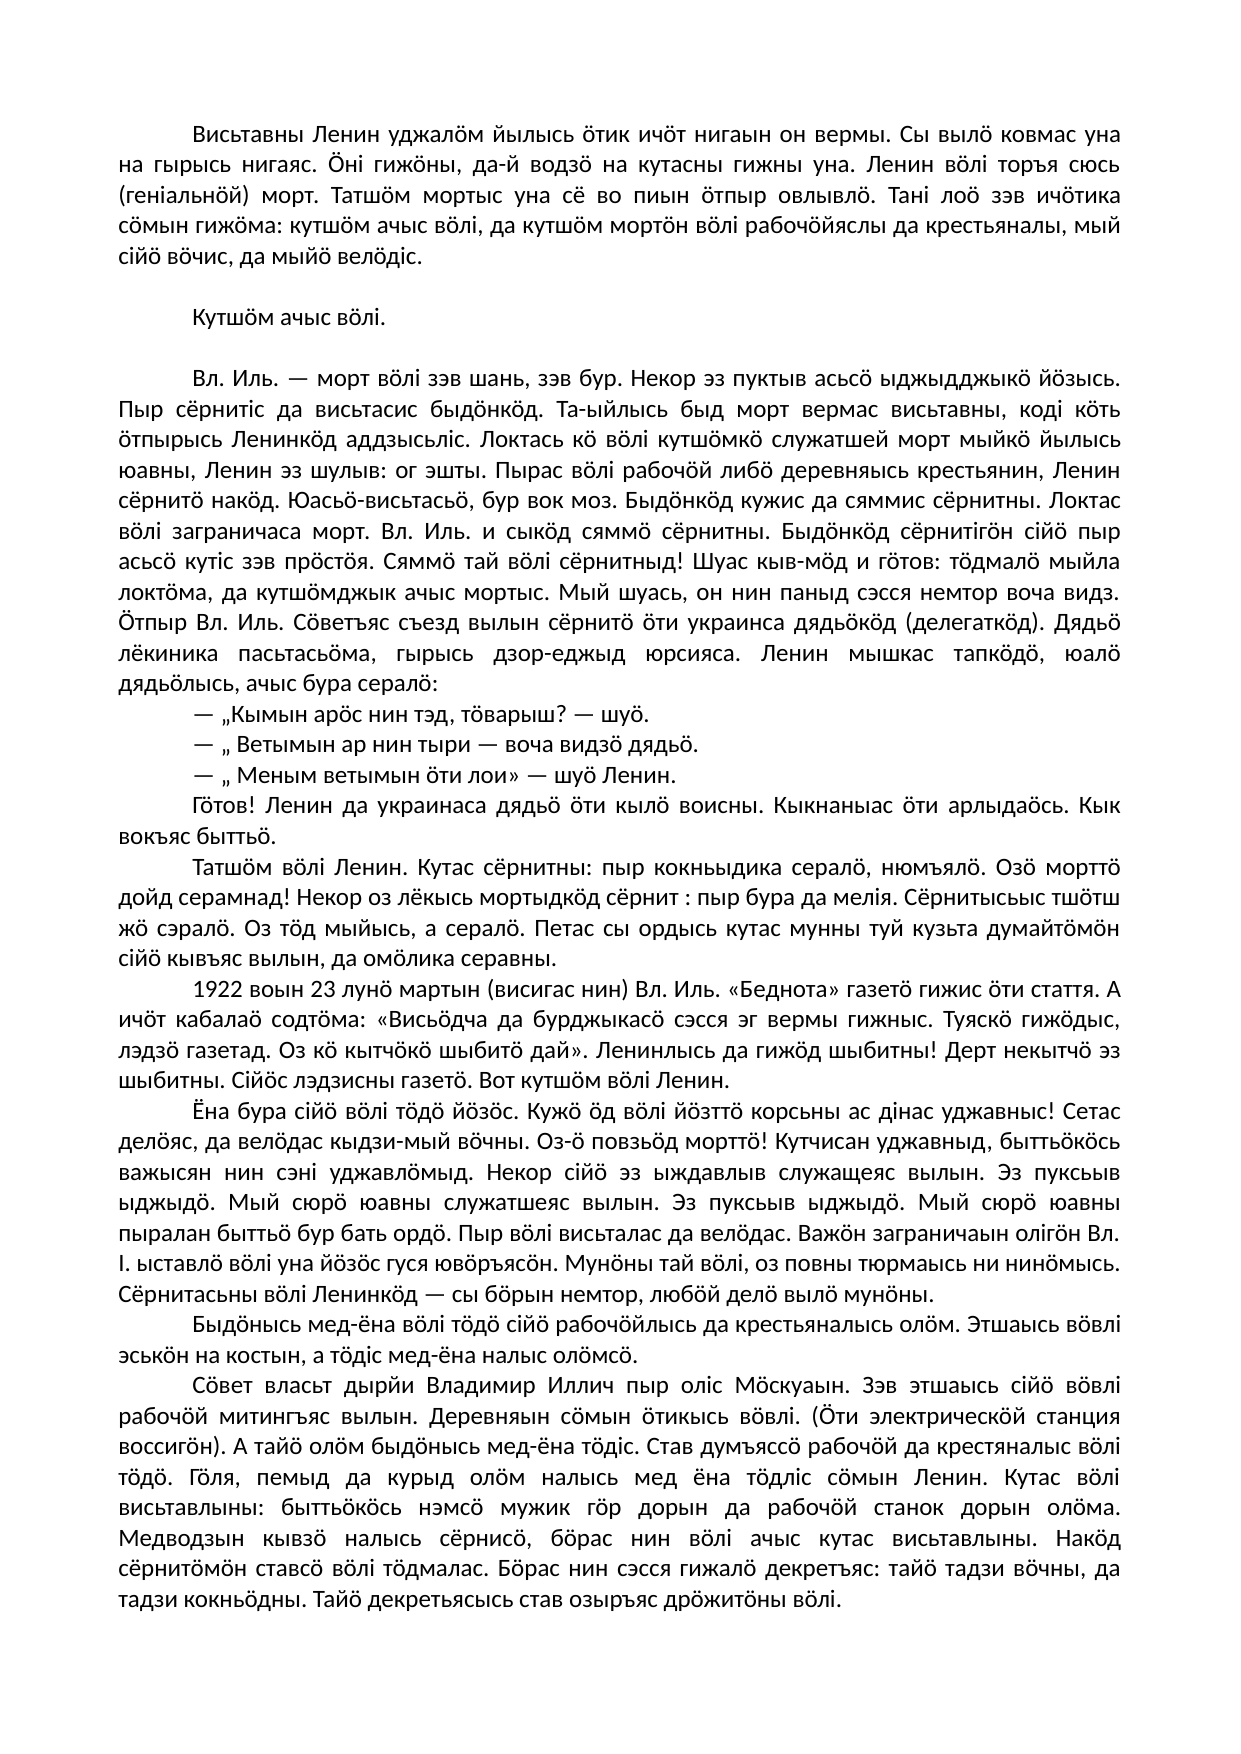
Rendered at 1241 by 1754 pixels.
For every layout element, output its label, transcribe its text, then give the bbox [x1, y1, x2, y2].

text Сӧвет власьт дырйи Владимир Иллич пыр оліс Мӧскуаын. Зэв этшаысь сійӧ вӧвлі рабочӧй митингъяс вылын. Деревняын сӧмын ӧтикысь вӧвлі. (Ӧти электрическӧй станция воссигӧн). А тайӧ олӧм быдӧнысь мед-ёна тӧдіс. Став думъяссӧ рабочӧй да крестяналыс вӧлі тӧдӧ. Гӧля, пемыд да курыд олӧм налысь мед ёна тӧдліс сӧмын Ленин. Кутас вӧлі висьтавлыны: быттьӧкӧсь нэмсӧ мужик гӧр дорын да рабочӧй станок дорын олӧма. Медводзын кывзӧ налысь сёрнисӧ, бӧрас нин вӧлі ачыс кутас висьтавлыны. Накӧд сёрнитӧмӧн ставсӧ вӧлі тӧдмалас. Бӧрас нин сэсся гижалӧ декретъяс: тайӧ тадзи вӧчны, да тадзи кокньӧдны. Тайӧ декретьясысь став озыръяс дрӧжитӧны вӧлі. [118, 1369, 1122, 1614]
text — „ Ветымын ар нин тыри — воча видзӧ дядьӧ. [118, 728, 1122, 759]
text Ёна бура сійӧ вӧлі тӧдӧ йӧзӧс. Кужӧ ӧд вӧлі йӧзттӧ корсьны ас дінас уджавныс! Сетас делӧяс, да велӧдас кыдзи-мый вӧчны. Оз-ӧ повзьӧд морттӧ! Кутчисан уджавныд, быттьӧкӧсь важысян нин сэні уджавлӧмыд. Некор сійӧ эз ыждавлыв служащеяс вылын. Эз пуксьыв ыджыдӧ. Мый сюрӧ юавны служатшеяс вылын. Эз пуксьыв ыджыдӧ. Мый сюрӧ юавны пыралан быттьӧ бур бать ордӧ. Пыр вӧлі висьталас да велӧдас. Важӧн заграничаын олігӧн Вл. I. ыставлӧ вӧлі уна йӧзӧс гуся ювӧръясӧн. Мунӧны тай вӧлі, оз повны тюрмаысь ни нинӧмысь. Сёрнитасьны вӧлі Ленинкӧд — сы бӧрын немтор, любӧй делӧ вылӧ мунӧны. [118, 1095, 1122, 1308]
text 1922 воын 23 лунӧ мартын (висигас нин) Вл. Иль. «Беднота» газетӧ гижис ӧти стаття. А ичӧт кабалаӧ содтӧма: «Висьӧдча да бурджыкасӧ сэсся эг вермы гижныс. Туяскӧ гижӧдыс, лэдзӧ газетад. Оз кӧ кытчӧкӧ шыбитӧ дай». Ленинлысь да гижӧд шыбитны! Дерт некытчӧ эз шыбитны. Сійӧс лэдзисны газетӧ. Вот кутшӧм вӧлі Ленин. [118, 973, 1122, 1095]
text Гӧтов! Ленин да украинаса дядьӧ ӧти кылӧ воисны. Кыкнаныас ӧти арлыдаӧсь. Кык вокъяс быттьӧ. [118, 789, 1122, 851]
text Татшӧм вӧлі Ленин. Кутас сёрнитны: пыр кокньыдика сералӧ, нюмъялӧ. Озӧ морттӧ дойд серамнад! Некор оз лёкысь мортыдкӧд сёрнит : пыр бура да мелія. Сёрнитысьыс тшӧтш жӧ сэралӧ. Оз тӧд мыйысь, а сералӧ. Петас сы ордысь кутас мунны туй кузьта думайтӧмӧн сійӧ кывъяс вылын, да омӧлика серавны. [118, 851, 1122, 973]
text Вл. Иль. — морт вӧлі зэв шань, зэв бур. Некор эз пуктыв асьсӧ ыджыдджыкӧ йӧзысь. Пыр сёрнитіс да висьтасис быдӧнкӧд. Та-ыйлысь быд морт вермас висьтавны, коді кӧть ӧтпырысь Ленинкӧд аддзысьліс. Локтась кӧ вӧлі кутшӧмкӧ служатшей морт мыйкӧ йылысь юавны, Ленин эз шулыв: ог эшты. Пырас вӧлі рабочӧй либӧ деревняысь крестьянин, Ленин сёрнитӧ накӧд. Юасьӧ-висьтасьӧ, бур вок моз. Быдӧнкӧд кужис да сяммис сёрнитны. Локтас вӧлі заграничаса морт. Вл. Иль. и сыкӧд сяммӧ сёрнитны. Быдӧнкӧд сёрнитігӧн сійӧ пыр асьсӧ кутіс зэв прӧстӧя. Сяммӧ тай вӧлі сёрнитныд! Шуас кыв-мӧд и гӧтов: тӧдмалӧ мыйла локтӧма, да кутшӧмджык ачыс мортыс. Мый шуась, он нин паныд сэсся немтор воча видз. Ӧтпыр Вл. Иль. Сӧветъяс съезд вылын сёрнитӧ ӧти украинса дядьӧкӧд (делегаткӧд). Дядьӧ лёкиника пасьтасьӧма, гырысь дзор-еджыд юрсияса. Ленин мышкас тапкӧдӧ, юалӧ дядьӧлысь, ачыс бура сералӧ: [118, 362, 1122, 698]
text Быдӧнысь мед-ёна вӧлі тӧдӧ сійӧ рабочӧйлысь да крестьяналысь олӧм. Этшаысь вӧвлі эськӧн на костын, а тӧдіс мед-ёна налыс олӧмсӧ. [118, 1308, 1122, 1369]
text Висьтавны Ленин уджалӧм йылысь ӧтик ичӧт нигаын он вермы. Сы вылӧ ковмас уна на гырысь нигаяс. Ӧні гижӧны, да-й водзӧ на кутасны гижны уна. Ленин вӧлі торъя сюсь (геніальнӧй) морт. Татшӧм мортыс уна сё во пиын ӧтпыр овлывлӧ. Тані лоӧ зэв ичӧтика сӧмын гижӧма: кутшӧм ачыс вӧлі, да кутшӧм мортӧн вӧлі рабочӧйяслы да крестьяналы, мый сійӧ вӧчис, да мыйӧ велӧдіс. [118, 118, 1122, 271]
text — „ Меным ветымын ӧти лои» — шуӧ Ленин. [118, 759, 1122, 789]
text — „Кымын арӧс нин тэд, тӧварыш? — шуӧ. [118, 698, 1122, 728]
text Кутшӧм ачыс вӧлі. [118, 301, 1122, 332]
